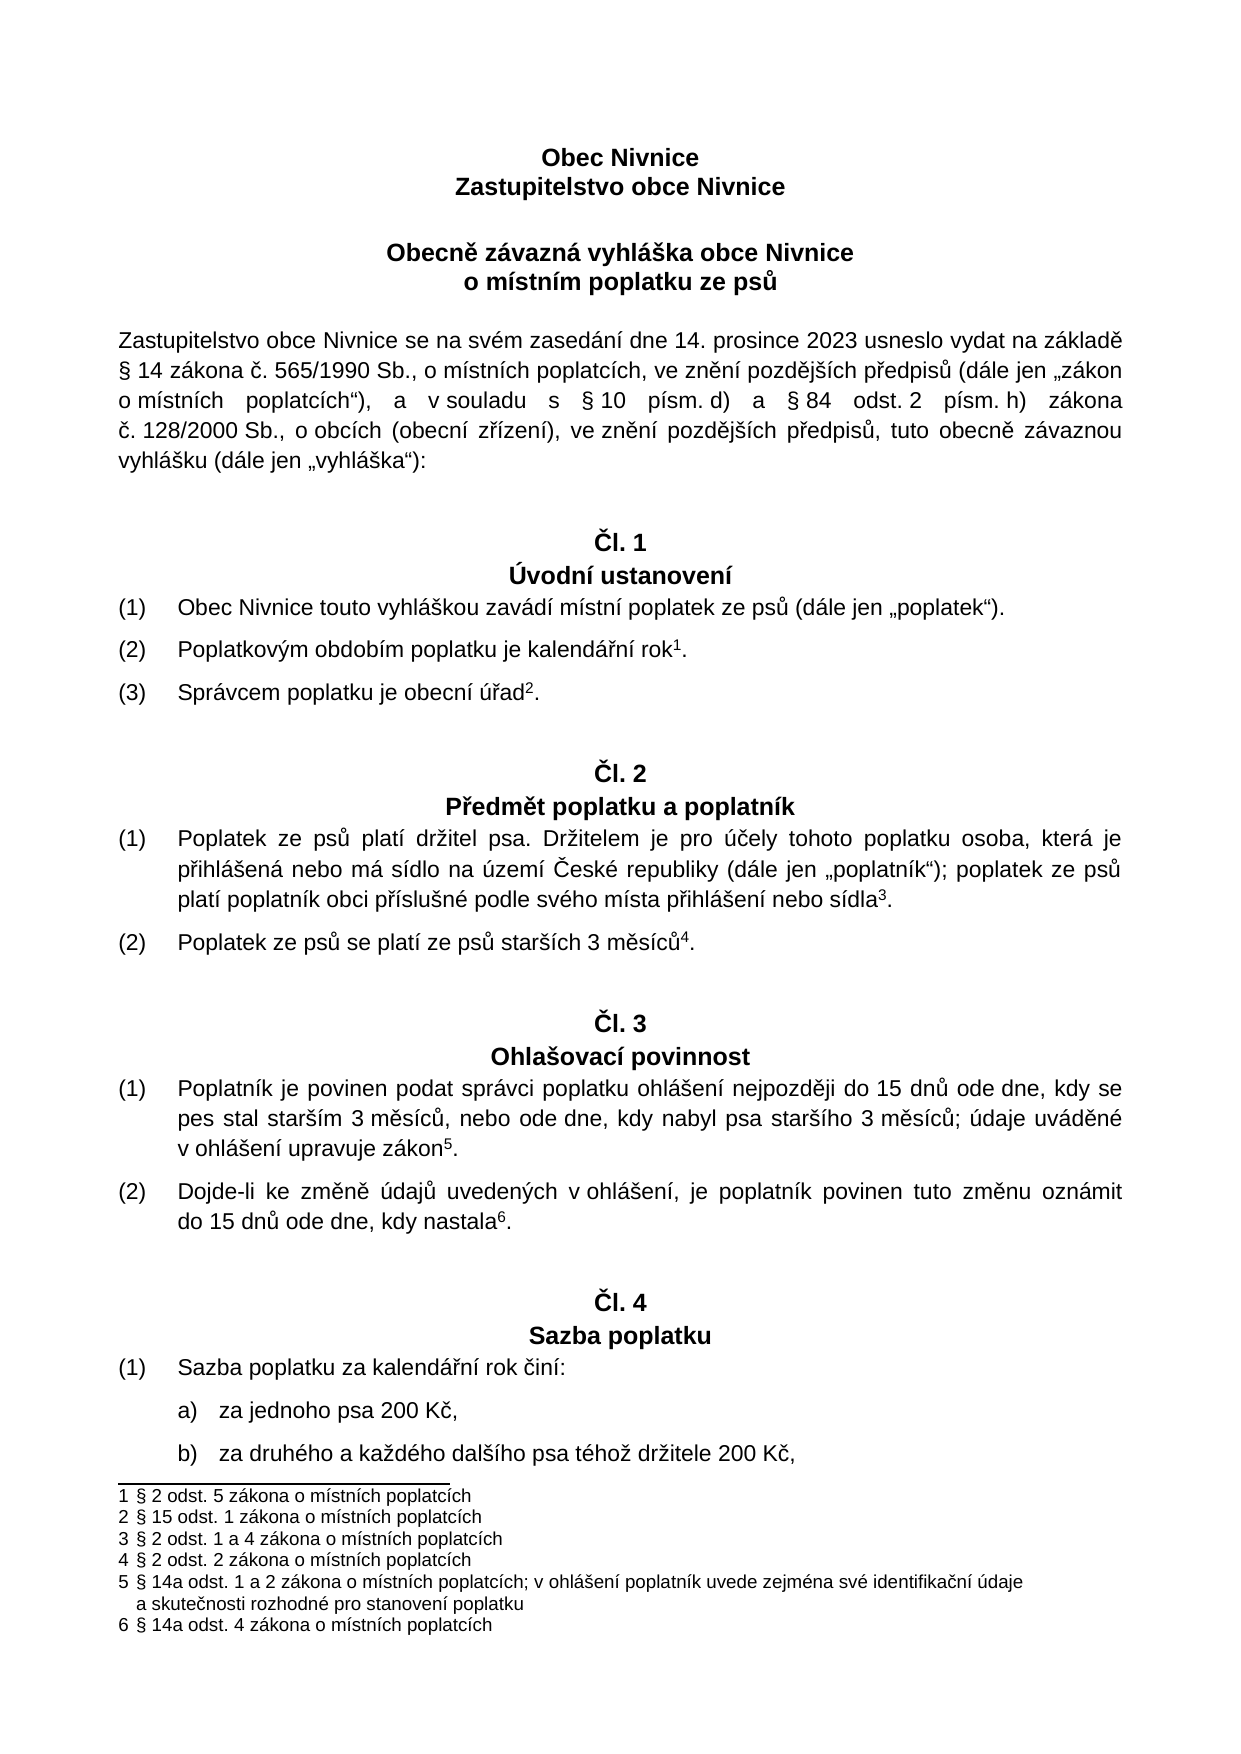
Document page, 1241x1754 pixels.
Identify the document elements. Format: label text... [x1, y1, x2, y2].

list § 2 odst. 5 zákona o místních poplatcích [118, 1484, 1122, 1506]
subtitle Čl. 2 Předmět poplatku a poplatník [118, 759, 1122, 821]
subtitle Čl. 1 Úvodní ustanovení [118, 528, 1122, 589]
list Poplatek ze psů platí držitel psa. Držitelem je pro účely tohoto poplatku osoba, která je přihlášená nebo má sídlo na území České republiky (dále jen „poplatník“); poplatek ze psů platí poplatník obci příslušné podle svého místa přihlášení nebo sídla. [118, 825, 1122, 912]
list za jednoho psa 200 Kč, [177, 1397, 1122, 1423]
subtitle Obecně závazná vyhláška obce Nivnice o místním poplatku ze psů [118, 238, 1122, 295]
subtitle Čl. 4 Sazba poplatku [118, 1288, 1122, 1350]
text Zastupitelstvo obce Nivnice se na svém zasedání dne 14. prosince 2023 usneslo vydat na základě § 14 zákona č. 565/1990 Sb., o místních poplatcích, ve znění pozdějších předpisů (dále jen „zákon o místních poplatcích“), a v souladu s § 10 písm. d) a § 84 odst. 2 písm. h) zákona č. 128/2000 Sb., o obcích (obecní zřízení), ve znění pozdějších předpisů, tuto obecně závaznou vyhlášku (dále jen „vyhláška“): [118, 327, 1122, 474]
list Dojde-li ke změně údajů uvedených v ohlášení, je poplatník povinen tuto změnu oznámit do 15 dnů ode dne, kdy nastala. [118, 1178, 1122, 1234]
list za druhého a každého dalšího psa téhož držitele 200 Kč, [177, 1440, 1122, 1466]
list § 15 odst. 1 zákona o místních poplatcích [118, 1506, 1122, 1528]
list § 14a odst. 1 a 2 zákona o místních poplatcích; v ohlášení poplatník uvede zejména své identifikační údaje a skutečnosti rozhodné pro stanovení poplatku [118, 1571, 1122, 1614]
list Poplatník je povinen podat správci poplatku ohlášení nejpozději do 15 dnů ode dne, kdy se pes stal starším 3 měsíců, nebo ode dne, kdy nabyl psa staršího 3 měsíců; údaje uváděné v ohlášení upravuje zákon. [118, 1075, 1122, 1162]
subtitle Čl. 3 Ohlašovací povinnost [118, 1009, 1122, 1071]
list § 2 odst. 1 a 4 zákona o místních poplatcích [118, 1528, 1122, 1549]
text Obec Nivnice Zastupitelstvo obce Nivnice [118, 143, 1122, 201]
list § 2 odst. 2 zákona o místních poplatcích [118, 1549, 1122, 1571]
list Obec Nivnice touto vyhláškou zavádí místní poplatek ze psů (dále jen „poplatek“). [118, 594, 1122, 620]
list Poplatek ze psů se platí ze psů starších 3 měsíců. [118, 928, 1122, 955]
list Sazba poplatku za kalendářní rok činí: [118, 1354, 1122, 1381]
list Správcem poplatku je obecní úřad. [118, 679, 1122, 706]
list § 14a odst. 4 zákona o místních poplatcích [118, 1614, 1122, 1635]
list Poplatkovým obdobím poplatku je kalendářní rok. [118, 636, 1122, 663]
